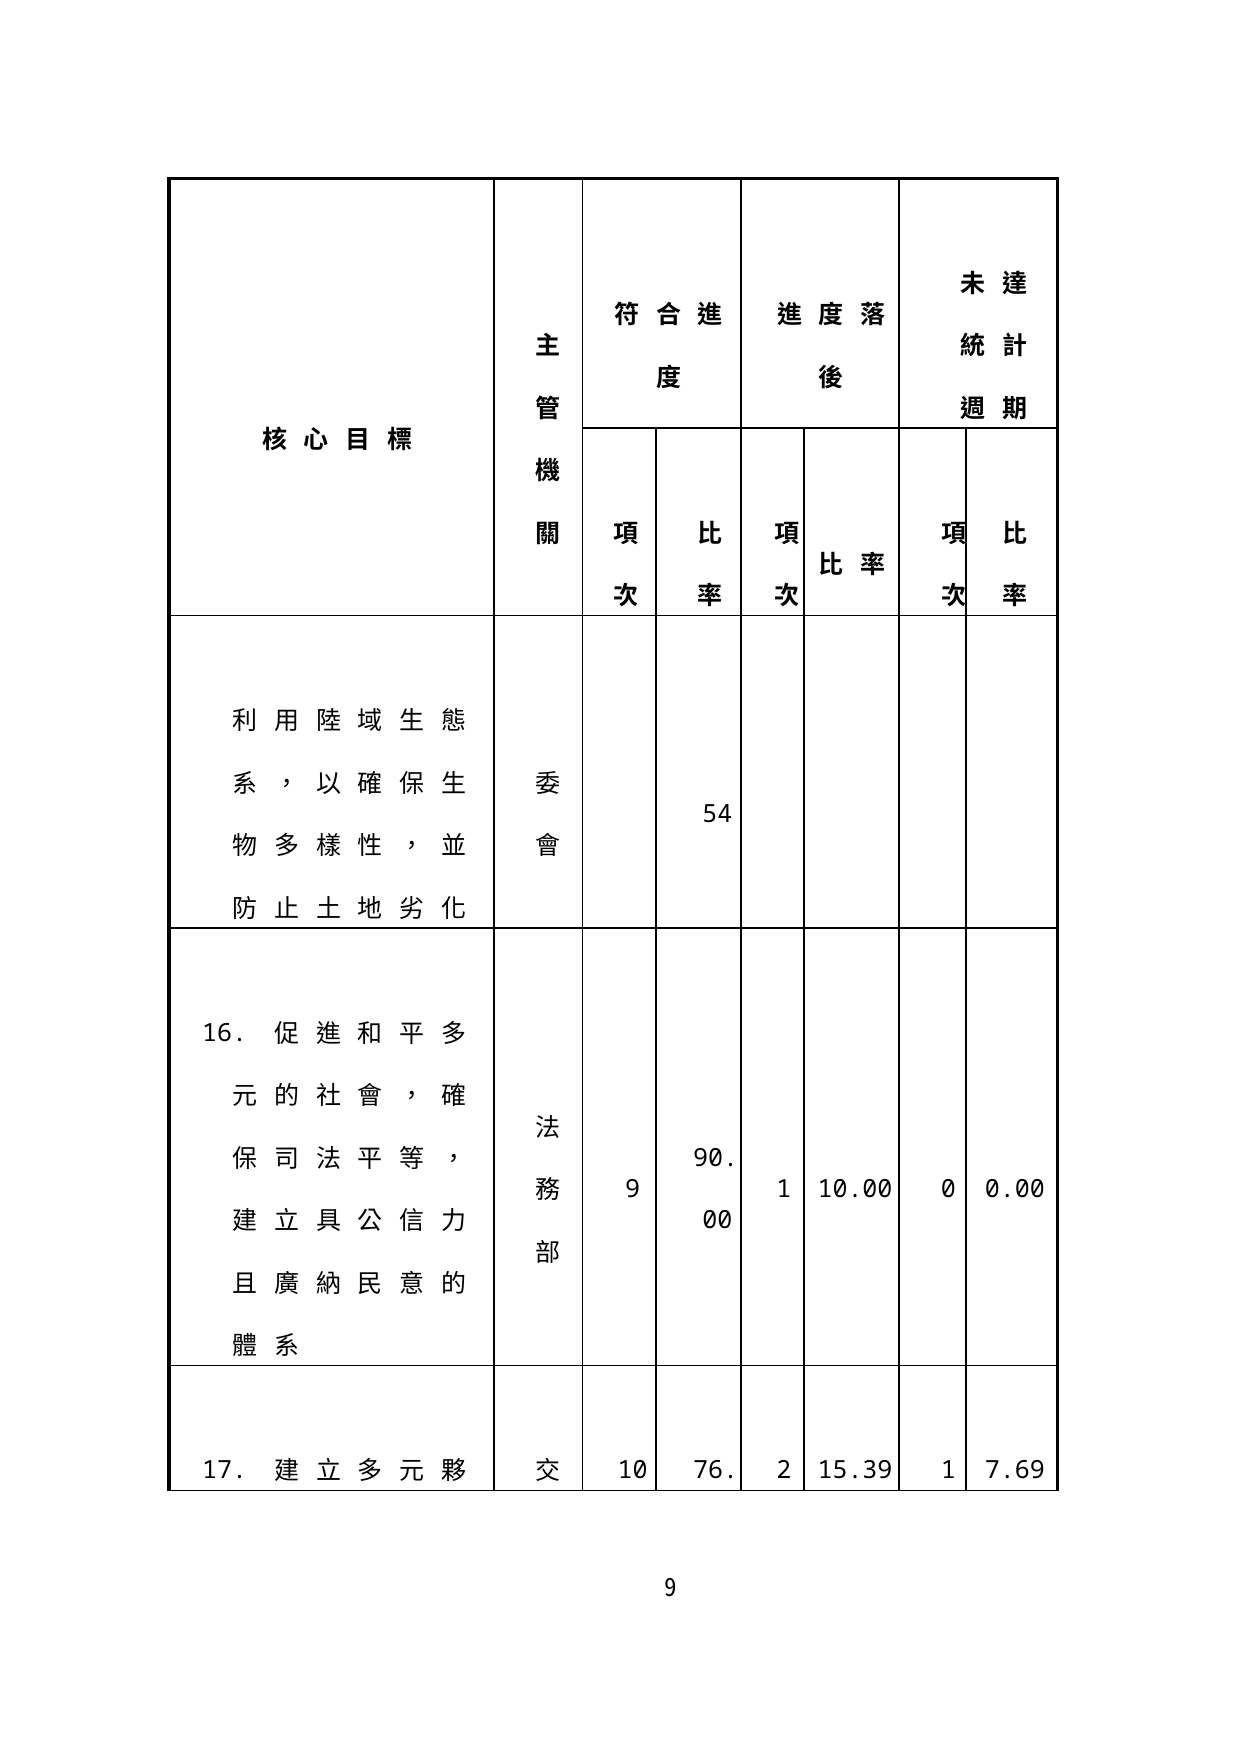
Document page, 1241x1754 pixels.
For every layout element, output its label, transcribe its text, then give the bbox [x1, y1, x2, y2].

table_cell 1 [742, 929, 803, 1365]
table_cell 15.39 [805, 1366, 898, 1490]
table_header 主管 機關 [495, 180, 582, 615]
table_cell 7.69 [967, 1366, 1056, 1490]
table_header 進度落後 [742, 180, 898, 427]
table_cell 76. [657, 1366, 740, 1490]
table_cell [805, 616, 898, 927]
table_header 符合進度 [583, 180, 740, 427]
table_cell 委會 [495, 616, 582, 927]
table_cell 10 [583, 1366, 655, 1490]
table_cell 0 [900, 929, 965, 1365]
table_cell 0.00 [967, 929, 1056, 1365]
table_cell [583, 616, 655, 927]
table_cell 比率 [657, 429, 740, 615]
table_cell 54 [657, 616, 740, 927]
table_cell 項次 [583, 429, 655, 615]
table_cell 9 [583, 929, 655, 1365]
table_header 核心目標 [171, 180, 493, 615]
table_cell 10.00 [805, 929, 898, 1365]
table_cell 法務部 [495, 929, 582, 1365]
table_cell 16.促進和平多元的社會，確保司法平等，建立具公信力且廣納民意的體系 [171, 929, 493, 1365]
table_cell 1 [900, 1366, 965, 1490]
table_cell 交 [495, 1366, 582, 1490]
table_header 未達統計週期 [900, 180, 1056, 427]
table_cell 項次 [742, 429, 803, 615]
table_cell 項次 [900, 429, 965, 615]
table_cell [742, 616, 803, 927]
table_cell 2 [742, 1366, 803, 1490]
table_cell [967, 616, 1056, 927]
table_cell 90.00 [657, 929, 740, 1365]
table_cell 比率 [967, 429, 1056, 615]
table_cell 17.建立多元夥 [171, 1366, 493, 1490]
table_cell [900, 616, 965, 927]
table_cell 利用陸域生態系，以確保生物多樣性，並防止土地劣化 [171, 616, 493, 927]
table_cell 比率 [805, 429, 898, 615]
